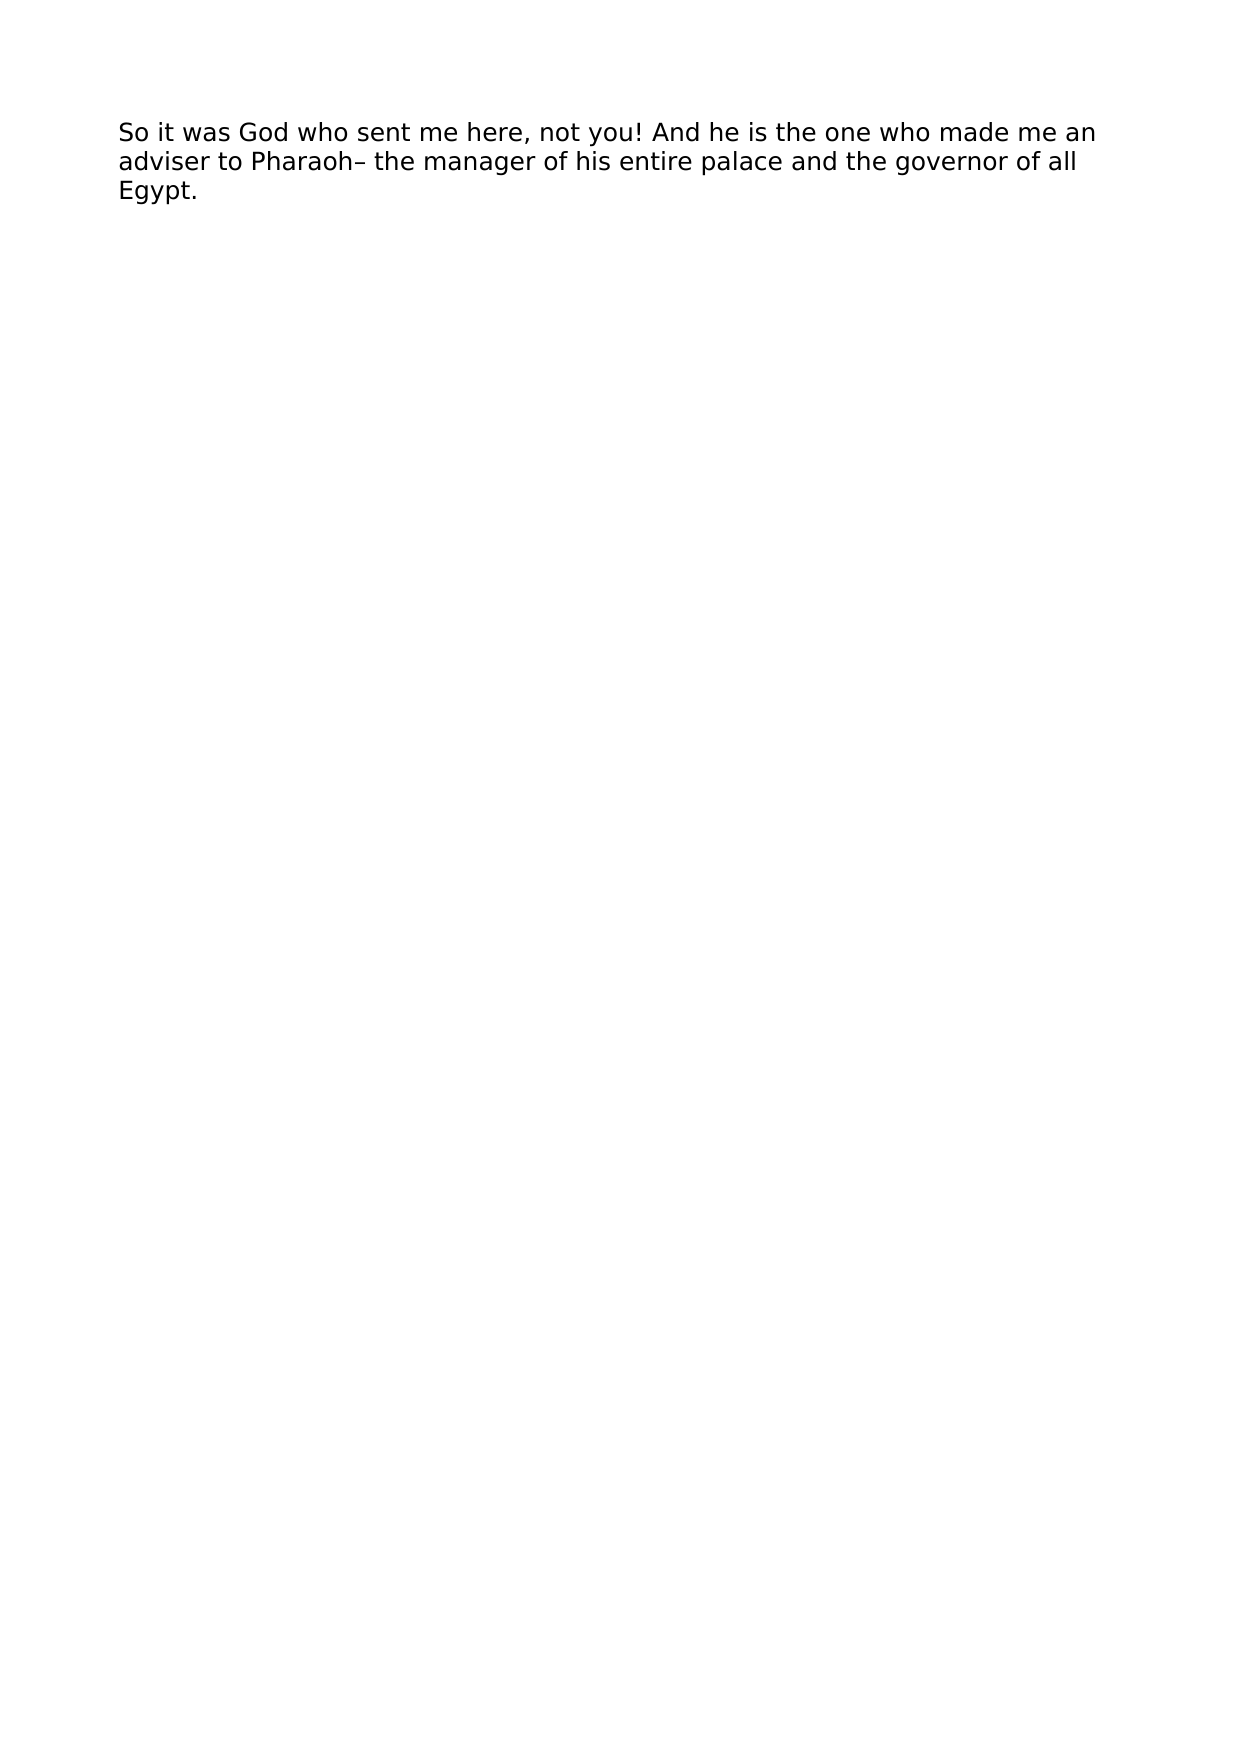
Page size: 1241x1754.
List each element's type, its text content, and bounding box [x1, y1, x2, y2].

text So it was God who sent me here, not you! And he is the one who made me an adviser to Pharaoh– the manager of his entire palace and the governor of all Egypt. [118, 118, 1122, 206]
